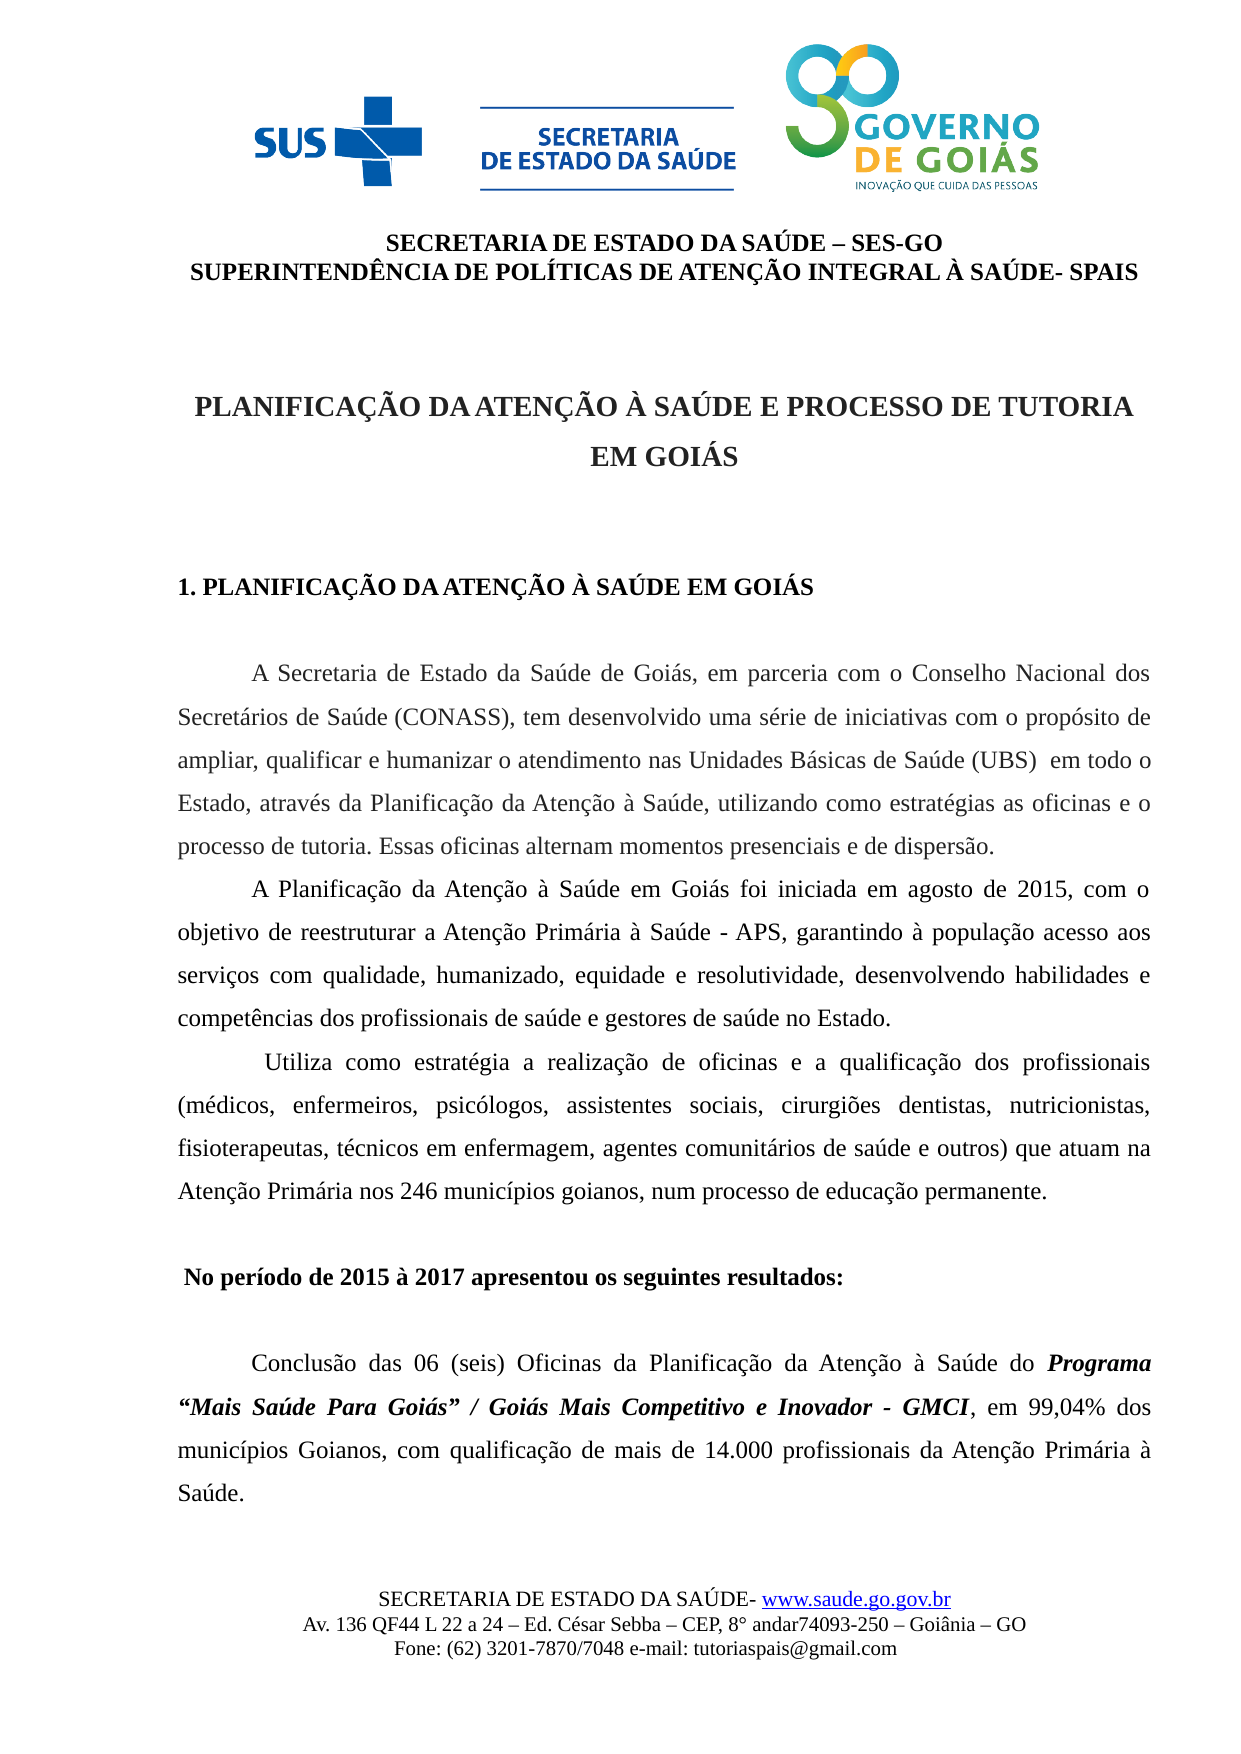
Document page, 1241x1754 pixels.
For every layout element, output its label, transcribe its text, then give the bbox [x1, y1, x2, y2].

text A Planificação da Atenção à Saúde em Goiás foi iniciada em agosto de 2015, com o objetivo de reestruturar a Atenção Primária à Saúde - APS, garantindo à população acesso aos serviços com qualidade, humanizado, equidade e resolutividade, desenvolvendo habilidades e competências dos profissionais de saúde e gestores de saúde no Estado. [177, 874, 1152, 1032]
text A Secretaria de Estado da Saúde de Goiás, em parceria com o Conselho Nacional dos Secretários de Saúde (CONASS), tem desenvolvido uma série de iniciativas com o propósito de ampliar, qualificar e humanizar o atendimento nas Unidades Básicas de Saúde (UBS) em todo o Estado, através da Planificação da Atenção à Saúde, utilizando como estratégias as oficinas e o processo de tutoria. Essas oficinas alternam momentos presenciais e de dispersão. [177, 658, 1152, 860]
text No período de 2015 à 2017 apresentou os seguintes resultados: [177, 1262, 1152, 1291]
text Conclusão das 06 (seis) Oficinas da Planificação da Atenção à Saúde do Programa “Mais Saúde Para Goiás” / Goiás Mais Competitivo e Inovador - GMCI, em 99,04% dos municípios Goianos, com qualificação de mais de 14.000 profissionais da Atenção Primária à Saúde. [177, 1348, 1152, 1507]
text PLANIFICAÇÃO DA ATENÇÃO À SAÚDE E PROCESSO DE TUTORIA EM GOIÁS [177, 372, 1152, 472]
text 1. PLANIFICAÇÃO DA ATENÇÃO À SAÚDE EM GOIÁS [177, 572, 1152, 601]
text Utiliza como estratégia a realização de oficinas e a qualificação dos profissionais (médicos, enfermeiros, psicólogos, assistentes sociais, cirurgiões dentistas, nutricionistas, fisioterapeutas, técnicos em enfermagem, agentes comunitários de saúde e outros) que atuam na Atenção Primária nos 246 municípios goianos, num processo de educação permanente. [177, 1047, 1152, 1205]
picture [184, 31, 1129, 215]
